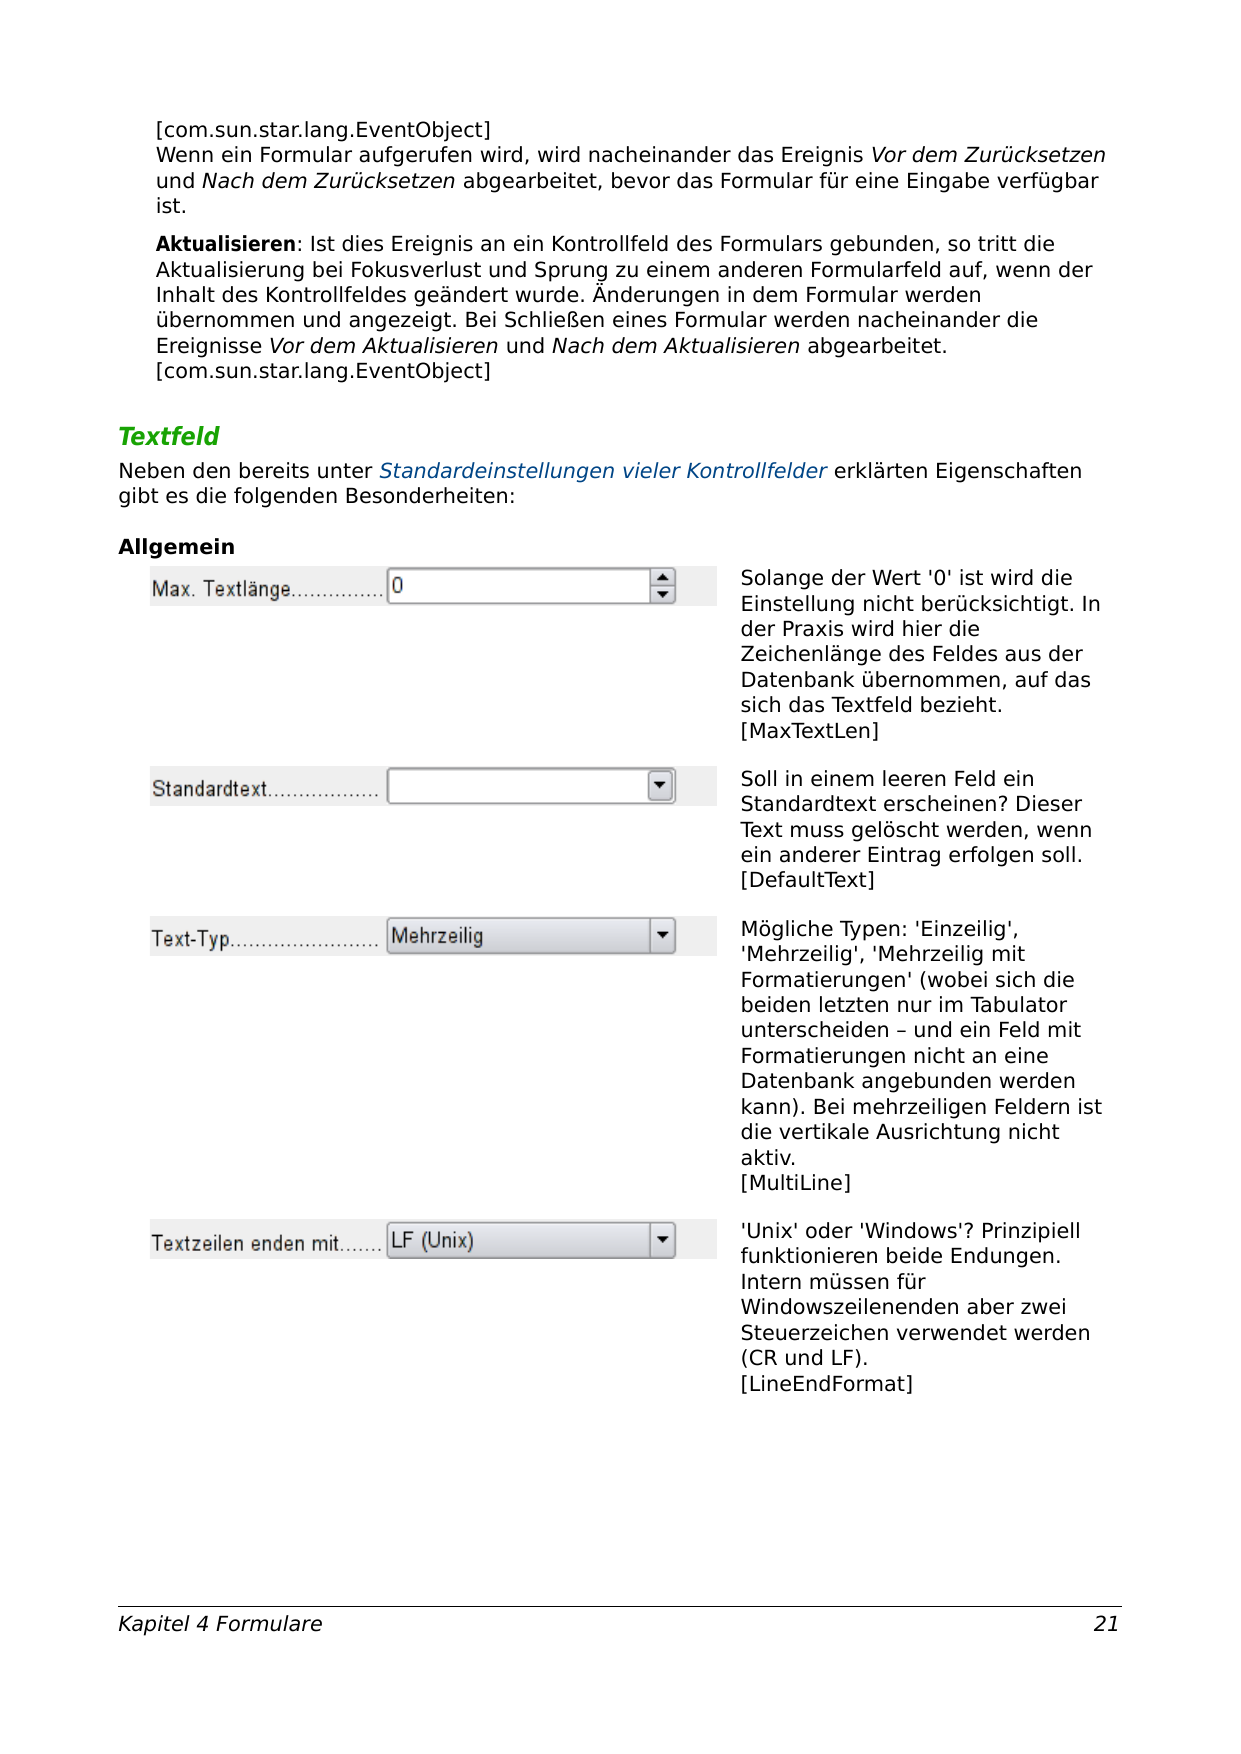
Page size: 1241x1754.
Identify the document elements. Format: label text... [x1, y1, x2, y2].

text [com.sun.star.lang.EventObject] Wenn ein Formular aufgerufen wird, wird nacheinander das Ereignis Vor dem Zurücksetzen und Nach dem Zurücksetzen abgearbeitet, bevor das Formular für eine Eingabe verfügbar ist. [156, 118, 1122, 219]
table_cell Soll in einem leeren Feld ein Standardtext erscheinen? Dieser Text muss gelöscht werden, wenn ein anderer Eintrag erfolgen soll. [DefaultText] [735, 761, 1122, 911]
table_header [144, 560, 734, 761]
table_header Solange der Wert '0' ist wird die Einstellung nicht berücksichtigt. In der Praxis wird hier die Zeichenlänge des Feldes aus der Datenbank übernommen, auf das sich das Textfeld bezieht. [MaxTextLen] [735, 560, 1122, 761]
text Aktualisieren: Ist dies Ereignis an ein Kontrollfeld des Formulars gebunden, so tritt die Aktualisierung bei Fokusverlust und Sprung zu einem anderen Formularfeld auf, wenn der Inhalt des Kontrollfeldes geändert wurde. Änderungen in dem Formular werden übernommen und angezeigt. Bei Schließen eines Formular werden nacheinander die Ereignisse Vor dem Aktualisieren und Nach dem Aktualisieren abgearbeitet. [com.sun.star.lang.EventObject] [156, 232, 1122, 384]
subtitle Textfeld [118, 422, 1122, 451]
table_cell 'Unix' oder 'Windows'? Prinzipiell funktionieren beide Endungen. Intern müssen für Windowszeilenenden aber zwei Steuerzeichen verwendet werden (CR und LF). [LineEndFormat] [735, 1214, 1122, 1414]
picture [149, 916, 717, 956]
list Allgemein [118, 535, 1122, 559]
table_cell [144, 1214, 734, 1414]
picture [149, 566, 717, 606]
table_cell Mögliche Typen: 'Einzeilig', 'Mehrzeilig', 'Mehrzeilig mit Formatierungen' (wobei sich die beiden letzten nur im Tabulator unterscheiden – und ein Feld mit Formatierungen nicht an eine Datenbank angebunden werden kann). Bei mehrzeiligen Feldern ist die vertikale Ausrichtung nicht aktiv. [MultiLine] [735, 911, 1122, 1213]
picture [149, 766, 717, 806]
table_cell [144, 761, 734, 911]
text Neben den bereits unter Standardeinstellungen vieler Kontrollfelder erklärten Eigenschaften gibt es die folgenden Besonderheiten: [118, 459, 1122, 509]
picture [149, 1219, 717, 1259]
table_cell [144, 911, 734, 1213]
